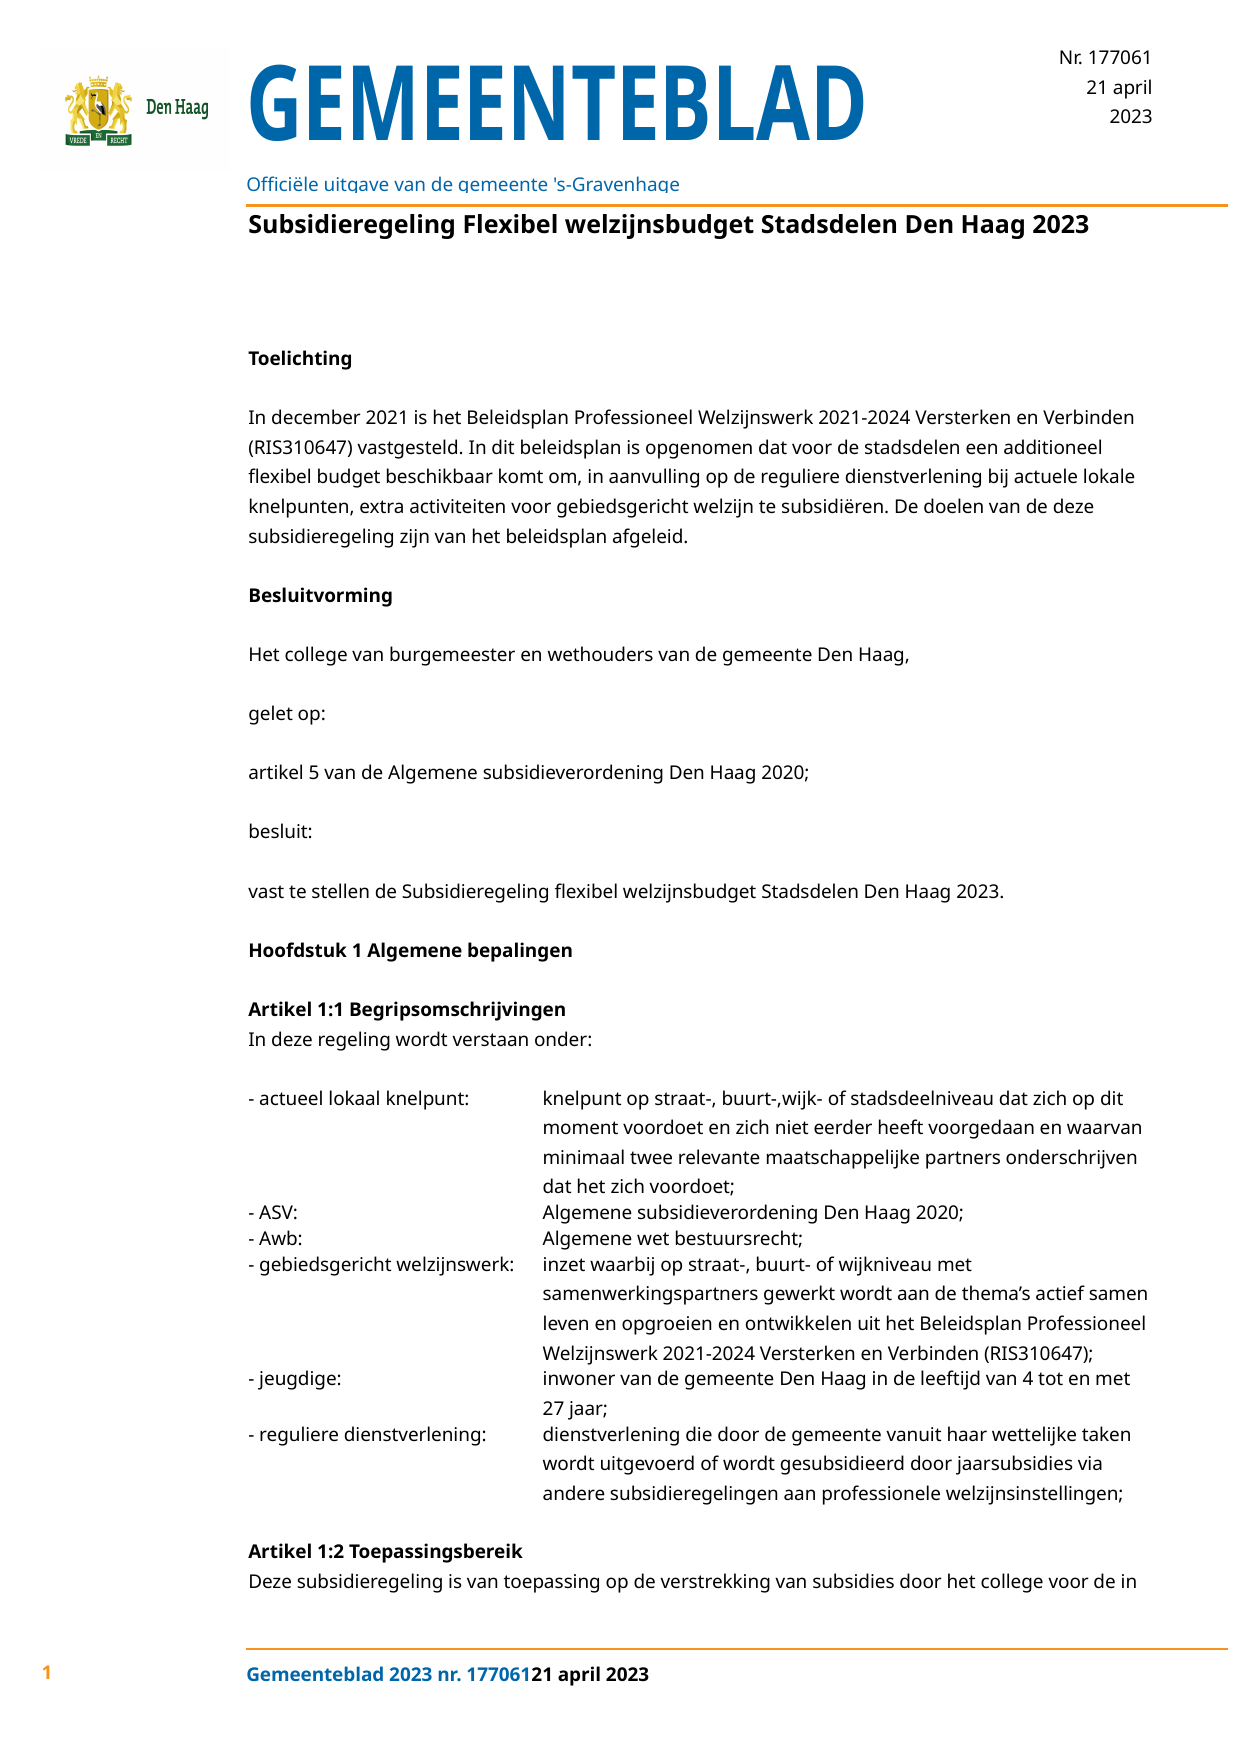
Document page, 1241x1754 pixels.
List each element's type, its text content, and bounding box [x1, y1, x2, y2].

text Artikel 1:1 Begripsomschrijvingen [248, 996, 1152, 1022]
text In december 2021 is het Beleidsplan Professioneel Welzijnswerk 2021-2024 Versterken en Verbinden (RIS310647) vastgesteld. In dit beleidsplan is opgenomen dat voor de stadsdelen een additioneel flexibel budget beschikbaar komt om, in aanvulling op de reguliere dienstverlening bij actuele lokale knelpunten, extra activiteiten voor gebiedsgericht welzijn te subsidiëren. De doelen van de deze subsidieregeling zijn van het beleidsplan afgeleid. [248, 404, 1152, 548]
table_cell inzet waarbij op straat-, buurt- of wijkniveau met samenwerkingspartners gewerkt wordt aan de thema’s actief samen leven en opgroeien en ontwikkelen uit het Beleidsplan Professioneel Welzijnswerk 2021-2024 Versterken en Verbinden (RIS310647); [543, 1251, 1152, 1365]
text Subsidieregeling Flexibel welzijnsbudget Stadsdelen Den Haag 2023 [248, 207, 1152, 241]
text Besluitvorming [248, 582, 1152, 608]
table_cell - reguliere dienstverlening: [248, 1421, 542, 1506]
text In deze regeling wordt verstaan onder: [248, 1026, 1152, 1051]
text besluit: [248, 819, 1152, 844]
text vast te stellen de Subsidieregeling flexibel welzijnsbudget Stadsdelen Den Haag 2023. [248, 878, 1152, 903]
text Artikel 1:2 Toepassingsbereik [248, 1538, 1152, 1564]
text artikel 5 van de Algemene subsidieverordening Den Haag 2020; [248, 759, 1152, 785]
table_cell - jeugdige: [248, 1365, 542, 1421]
picture [41, 47, 231, 172]
text Het college van burgemeester en wethouders van de gemeente Den Haag, [248, 641, 1152, 667]
table_cell - ASV: [248, 1200, 542, 1225]
table_cell inwoner van de gemeente Den Haag in de leeftijd van 4 tot en met 27 jaar; [543, 1365, 1152, 1421]
table_cell - Awb: [248, 1225, 542, 1251]
table_cell Algemene subsidieverordening Den Haag 2020; [543, 1200, 1152, 1225]
table_header knelpunt op straat-, buurt-,wijk- of stadsdeelniveau dat zich op dit moment voordoet en zich niet eerder heeft voorgedaan en waarvan minimaal twee relevante maatschappelijke partners onderschrijven dat het zich voordoet; [543, 1085, 1152, 1199]
table_cell Algemene wet bestuursrecht; [543, 1225, 1152, 1251]
text Toelichting [248, 345, 1152, 371]
table_header - actueel lokaal knelpunt: [248, 1085, 542, 1199]
text gelet op: [248, 700, 1152, 726]
table_cell - gebiedsgericht welzijnswerk: [248, 1251, 542, 1365]
text Hoofdstuk 1 Algemene bepalingen [248, 937, 1152, 963]
table_cell dienstverlening die door de gemeente vanuit haar wettelijke taken wordt uitgevoerd of wordt gesubsidieerd door jaarsubsidies via andere subsidieregelingen aan professionele welzijnsinstellingen; [543, 1421, 1152, 1506]
text Deze subsidieregeling is van toepassing op de verstrekking van subsidies door het college voor de in [248, 1568, 1152, 1594]
